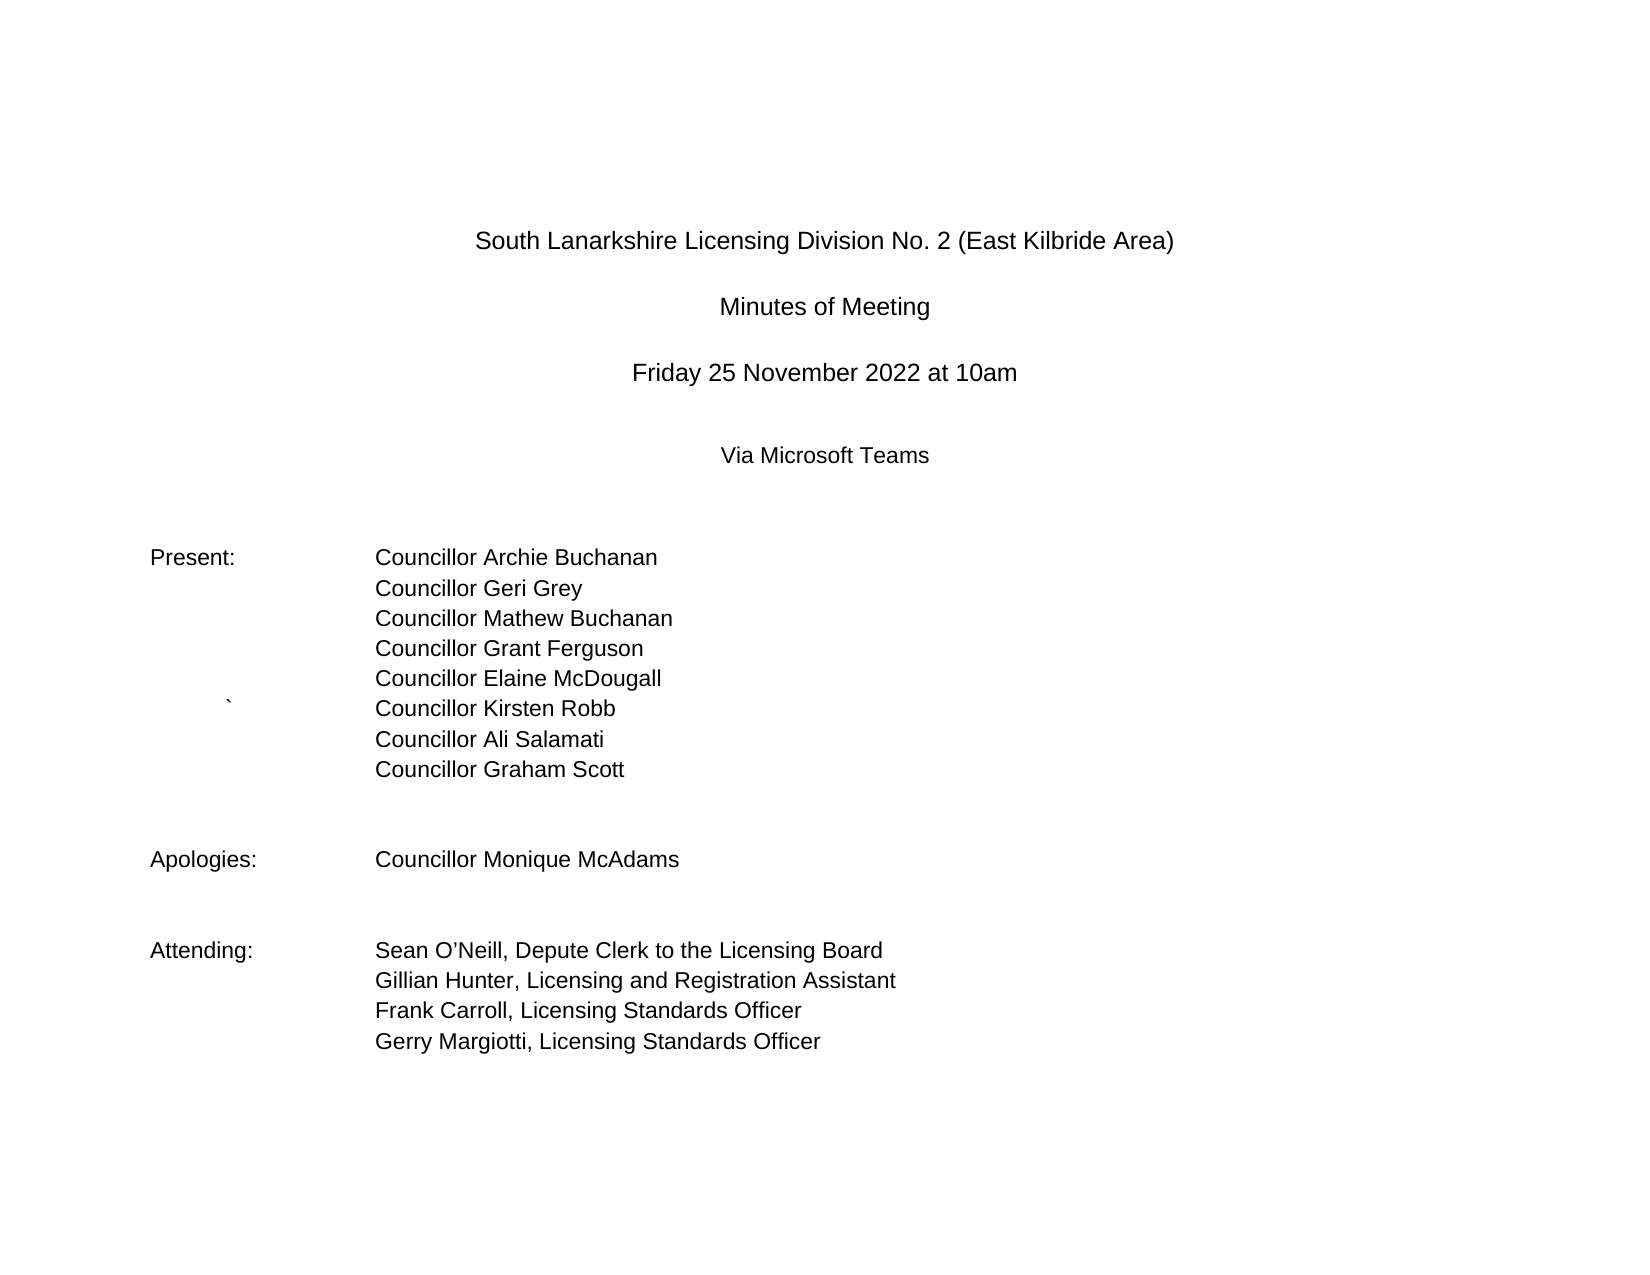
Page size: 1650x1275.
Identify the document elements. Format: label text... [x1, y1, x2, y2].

text Gillian Hunter, Licensing and Registration Assistant [150, 967, 1500, 993]
text ` Councillor Kirsten Robb [150, 695, 1500, 722]
text Apologies: Councillor Monique McAdams [150, 846, 1500, 873]
text Frank Carroll, Licensing Standards Officer [150, 997, 1500, 1024]
text Councillor Mathew Buchanan [150, 605, 1500, 631]
text Present: Councillor Archie Buchanan [150, 544, 1500, 571]
text Councillor Graham Scott [150, 756, 1500, 782]
text Councillor Elaine McDougall [150, 665, 1500, 691]
subtitle South Lanarkshire Licensing Division No. 2 (East Kilbride Area) Minutes of Meeting Friday 25 November 2022 at 10am [150, 226, 1500, 387]
text Gerry Margiotti, Licensing Standards Officer [150, 1028, 1500, 1054]
text Via Microsoft Teams [150, 442, 1500, 468]
text Councillor Geri Grey [150, 574, 1500, 601]
text Attending: Sean O’Neill, Depute Clerk to the Licensing Board [150, 937, 1500, 963]
text Councillor Grant Ferguson [150, 635, 1500, 661]
text Councillor Ali Salamati [150, 726, 1500, 752]
